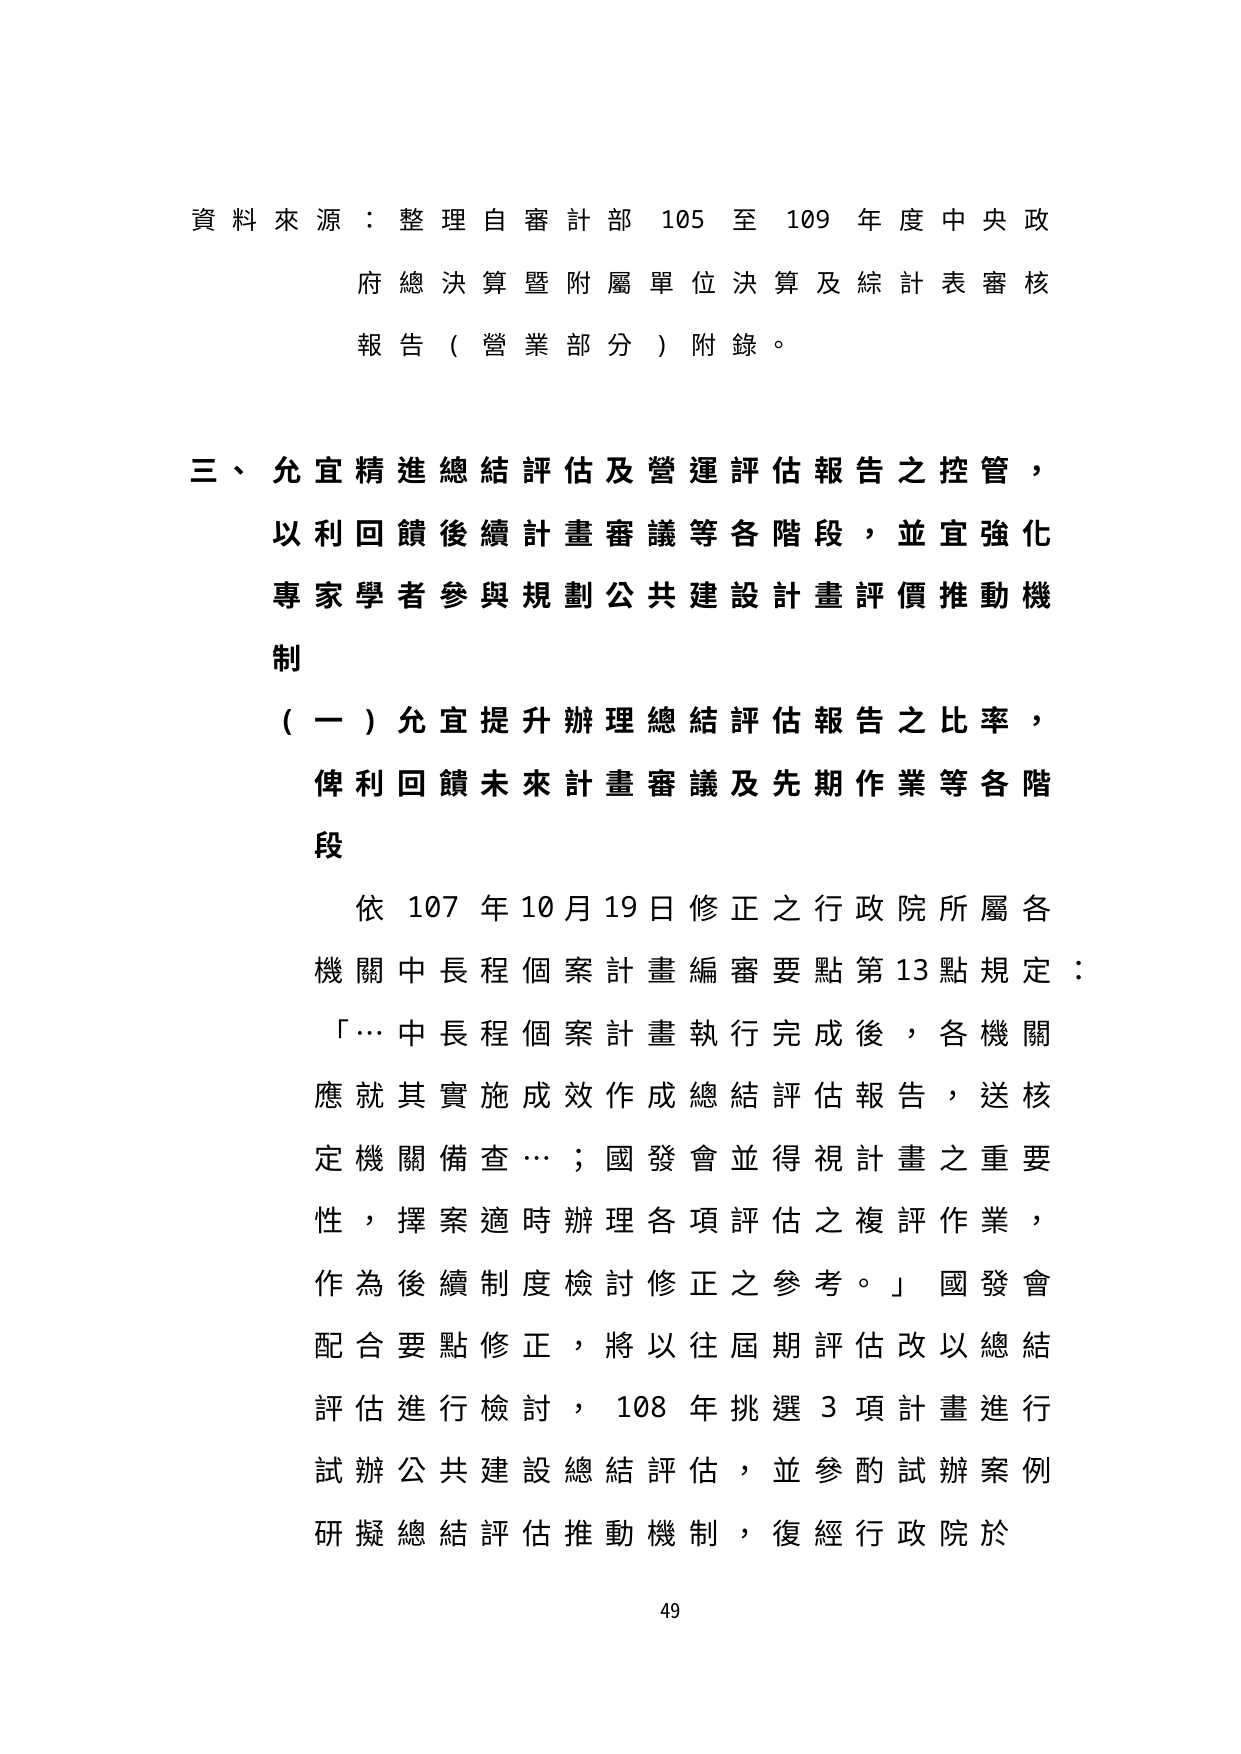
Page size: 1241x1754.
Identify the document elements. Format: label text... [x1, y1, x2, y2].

text 依107年10月19日修正之行政院所屬各機關中長程個案計畫編審要點第13點規定：「…中長程個案計畫執行完成後，各機關應就其實施成效作成總結評估報告，送核定機關備查…；國發會並得視計畫之重要性，擇案適時辦理各項評估之複評作業，作為後續制度檢討修正之參考。」國發會配合要點修正，將以往屆期評估改以總結評估進行檢討，108年挑選3項計畫進行試辦公共建設總結評估，並參酌試辦案例研擬總結評估推動機制，復經行政院於109年7月23日函頒「行政院所屬各機關中長程個案計畫總結評估報告備查作業流程－公共建設計畫暨社會發展計畫」，109及110年各辦理總結評估報告23項及36項(詳表3-3-1)。 [271, 865, 1058, 1552]
text 三、允宜精進總結評估及營運評估報告之控管，以利回饋後續計畫審議等各階段，並宜強化專家學者參與規劃公共建設計畫評價推動機制 [183, 427, 1058, 677]
text 資料來源：整理自審計部105至109年度中央政府總決算暨附屬單位決算及綜計表審核報告(營業部分)附錄。 [183, 177, 1058, 365]
text (一)允宜提升辦理總結評估報告之比率，俾利回饋未來計畫審議及先期作業等各階段 [241, 677, 1058, 865]
